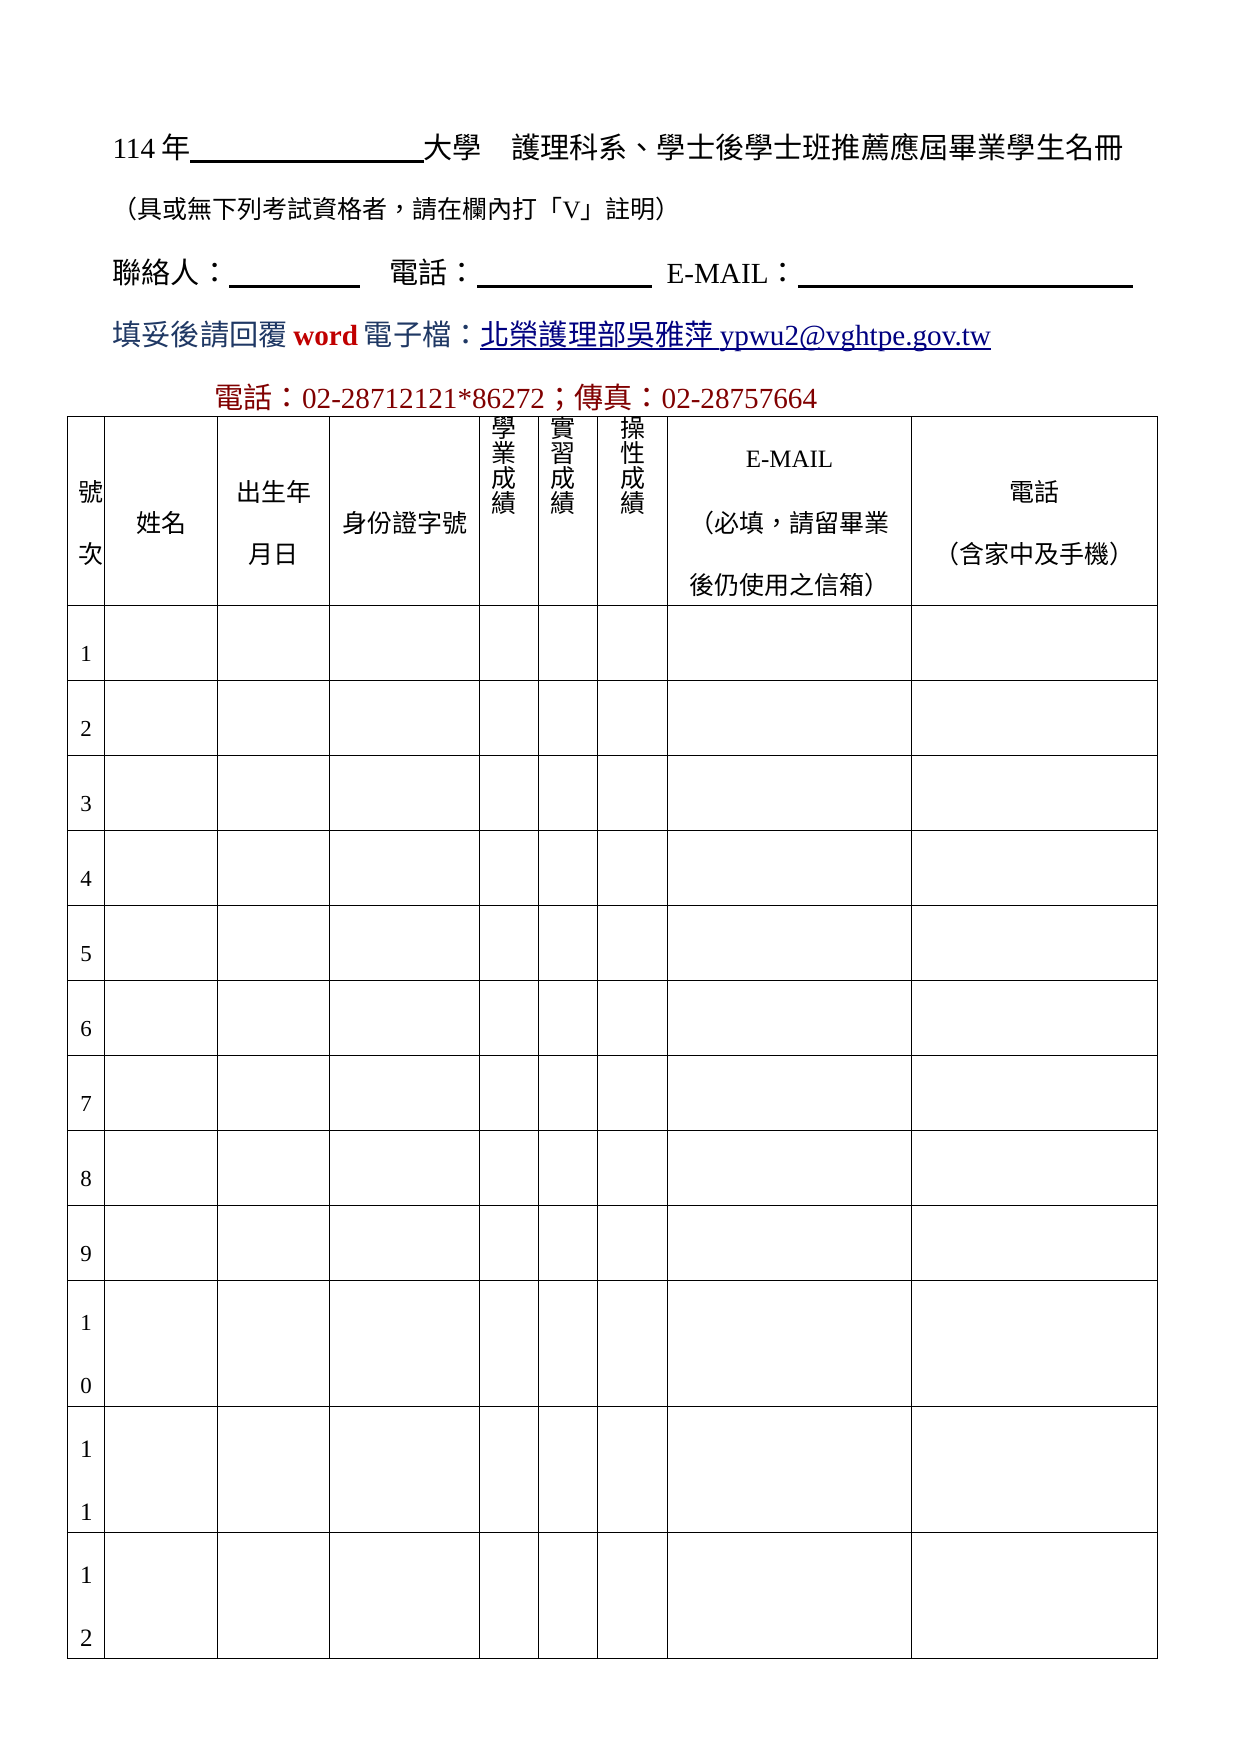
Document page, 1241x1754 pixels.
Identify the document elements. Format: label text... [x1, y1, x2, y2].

table_cell [480, 981, 538, 1055]
table_cell 10 [68, 1281, 104, 1406]
table_cell [539, 831, 597, 905]
table_cell [668, 831, 911, 905]
table_cell 8 [68, 1131, 104, 1205]
table_cell [912, 681, 1157, 755]
table_cell [218, 1206, 329, 1280]
table_cell [539, 1056, 597, 1130]
table_cell [912, 1056, 1157, 1130]
table_cell [105, 981, 217, 1055]
table_cell [330, 1281, 479, 1406]
table_cell [598, 1281, 667, 1406]
table_cell [105, 831, 217, 905]
table_cell [912, 831, 1157, 905]
table_cell [598, 1407, 667, 1532]
table_cell [480, 1281, 538, 1406]
table_cell [598, 606, 667, 680]
table_cell [480, 906, 538, 980]
table_cell [330, 681, 479, 755]
table_cell 11 [68, 1407, 104, 1532]
table_cell [105, 1533, 217, 1658]
table_cell [668, 1131, 911, 1205]
table_cell [330, 756, 479, 830]
table_cell [218, 831, 329, 905]
table_cell [912, 1407, 1157, 1532]
table_cell [330, 1533, 479, 1658]
table_cell [480, 1533, 538, 1658]
table_cell [218, 1281, 329, 1406]
table_cell [912, 756, 1157, 830]
table_header 操 性 成 績 [598, 417, 667, 605]
table_cell [668, 1407, 911, 1532]
table_cell 12 [68, 1533, 104, 1658]
table_cell [480, 681, 538, 755]
table_cell [105, 1056, 217, 1130]
table_cell [480, 1206, 538, 1280]
table_cell [598, 681, 667, 755]
table_cell [330, 1206, 479, 1280]
table_cell [480, 1131, 538, 1205]
table_cell [330, 1056, 479, 1130]
table_cell [912, 1206, 1157, 1280]
table_cell [912, 981, 1157, 1055]
text 聯絡人： 電話： E-MAIL： [112, 229, 1144, 291]
table_cell [912, 906, 1157, 980]
table_cell [668, 606, 911, 680]
table_cell [668, 1206, 911, 1280]
table_cell [105, 1281, 217, 1406]
table_cell [330, 981, 479, 1055]
table_cell [218, 1533, 329, 1658]
table_cell 3 [68, 756, 104, 830]
table_cell [539, 1131, 597, 1205]
table_cell [218, 1131, 329, 1205]
text 114年 大學 護理科系、學士後學士班推薦應屆畢業學生名冊 [112, 104, 1144, 166]
table_cell [668, 981, 911, 1055]
table_cell [105, 681, 217, 755]
table_cell 1 [68, 606, 104, 680]
table_cell [105, 1131, 217, 1205]
table_cell [598, 1056, 667, 1130]
table_cell [218, 1056, 329, 1130]
table_cell [218, 1407, 329, 1532]
table_cell [480, 831, 538, 905]
table_cell [668, 756, 911, 830]
table_cell [912, 1131, 1157, 1205]
table_cell 7 [68, 1056, 104, 1130]
table_cell 6 [68, 981, 104, 1055]
table_cell 4 [68, 831, 104, 905]
table_cell [539, 756, 597, 830]
table_cell [218, 606, 329, 680]
table_cell [668, 906, 911, 980]
table_cell 5 [68, 906, 104, 980]
table_cell [912, 1281, 1157, 1406]
text （具或無下列考試資格者，請在欄內打「V」註明） [112, 166, 1144, 229]
table_header 學業成績 [480, 417, 538, 605]
table_cell [330, 1407, 479, 1532]
table_cell [539, 981, 597, 1055]
table_cell [105, 1407, 217, 1532]
table_cell [668, 1533, 911, 1658]
text 電話：02-28712121*86272；傳真：02-28757664 [112, 354, 1144, 416]
table_cell [330, 1131, 479, 1205]
table_cell [539, 606, 597, 680]
table_cell [105, 756, 217, 830]
table_cell [598, 981, 667, 1055]
table_cell [539, 1206, 597, 1280]
table_cell 9 [68, 1206, 104, 1280]
table_cell [539, 1407, 597, 1532]
table_cell [105, 1206, 217, 1280]
table_cell [539, 906, 597, 980]
table_cell [668, 681, 911, 755]
table_cell [539, 1281, 597, 1406]
table_cell [912, 1533, 1157, 1658]
table_cell [668, 1056, 911, 1130]
table_header 身份證字號 [330, 417, 479, 605]
table_header 號次 [68, 417, 104, 605]
table_cell [598, 831, 667, 905]
table_cell [912, 606, 1157, 680]
table_cell [539, 1533, 597, 1658]
table_header 姓名 [105, 417, 217, 605]
table_cell [598, 1533, 667, 1658]
table_cell [218, 756, 329, 830]
table_cell [598, 906, 667, 980]
table_cell [598, 1131, 667, 1205]
table_cell [480, 1407, 538, 1532]
table_cell [598, 1206, 667, 1280]
table_cell [480, 1056, 538, 1130]
table_cell [480, 756, 538, 830]
table_cell [105, 906, 217, 980]
table_cell [598, 756, 667, 830]
table_cell [668, 1281, 911, 1406]
table_cell [330, 906, 479, 980]
table_cell 2 [68, 681, 104, 755]
table_cell [105, 606, 217, 680]
table_cell [539, 681, 597, 755]
table_header 電話 （含家中及手機） [912, 417, 1157, 605]
table_header 出生年月日 [218, 417, 329, 605]
table_cell [480, 606, 538, 680]
table_cell [218, 906, 329, 980]
table_cell [330, 606, 479, 680]
text 填妥後請回覆word電子檔：北榮護理部吳雅萍ypwu2@vghtpe.gov.tw [112, 291, 1144, 354]
table_cell [330, 831, 479, 905]
table_header E-MAIL （必填，請留畢業後仍使用之信箱） [668, 417, 911, 605]
table_header 實習成績 [539, 417, 597, 605]
table_cell [218, 681, 329, 755]
table_cell [218, 981, 329, 1055]
